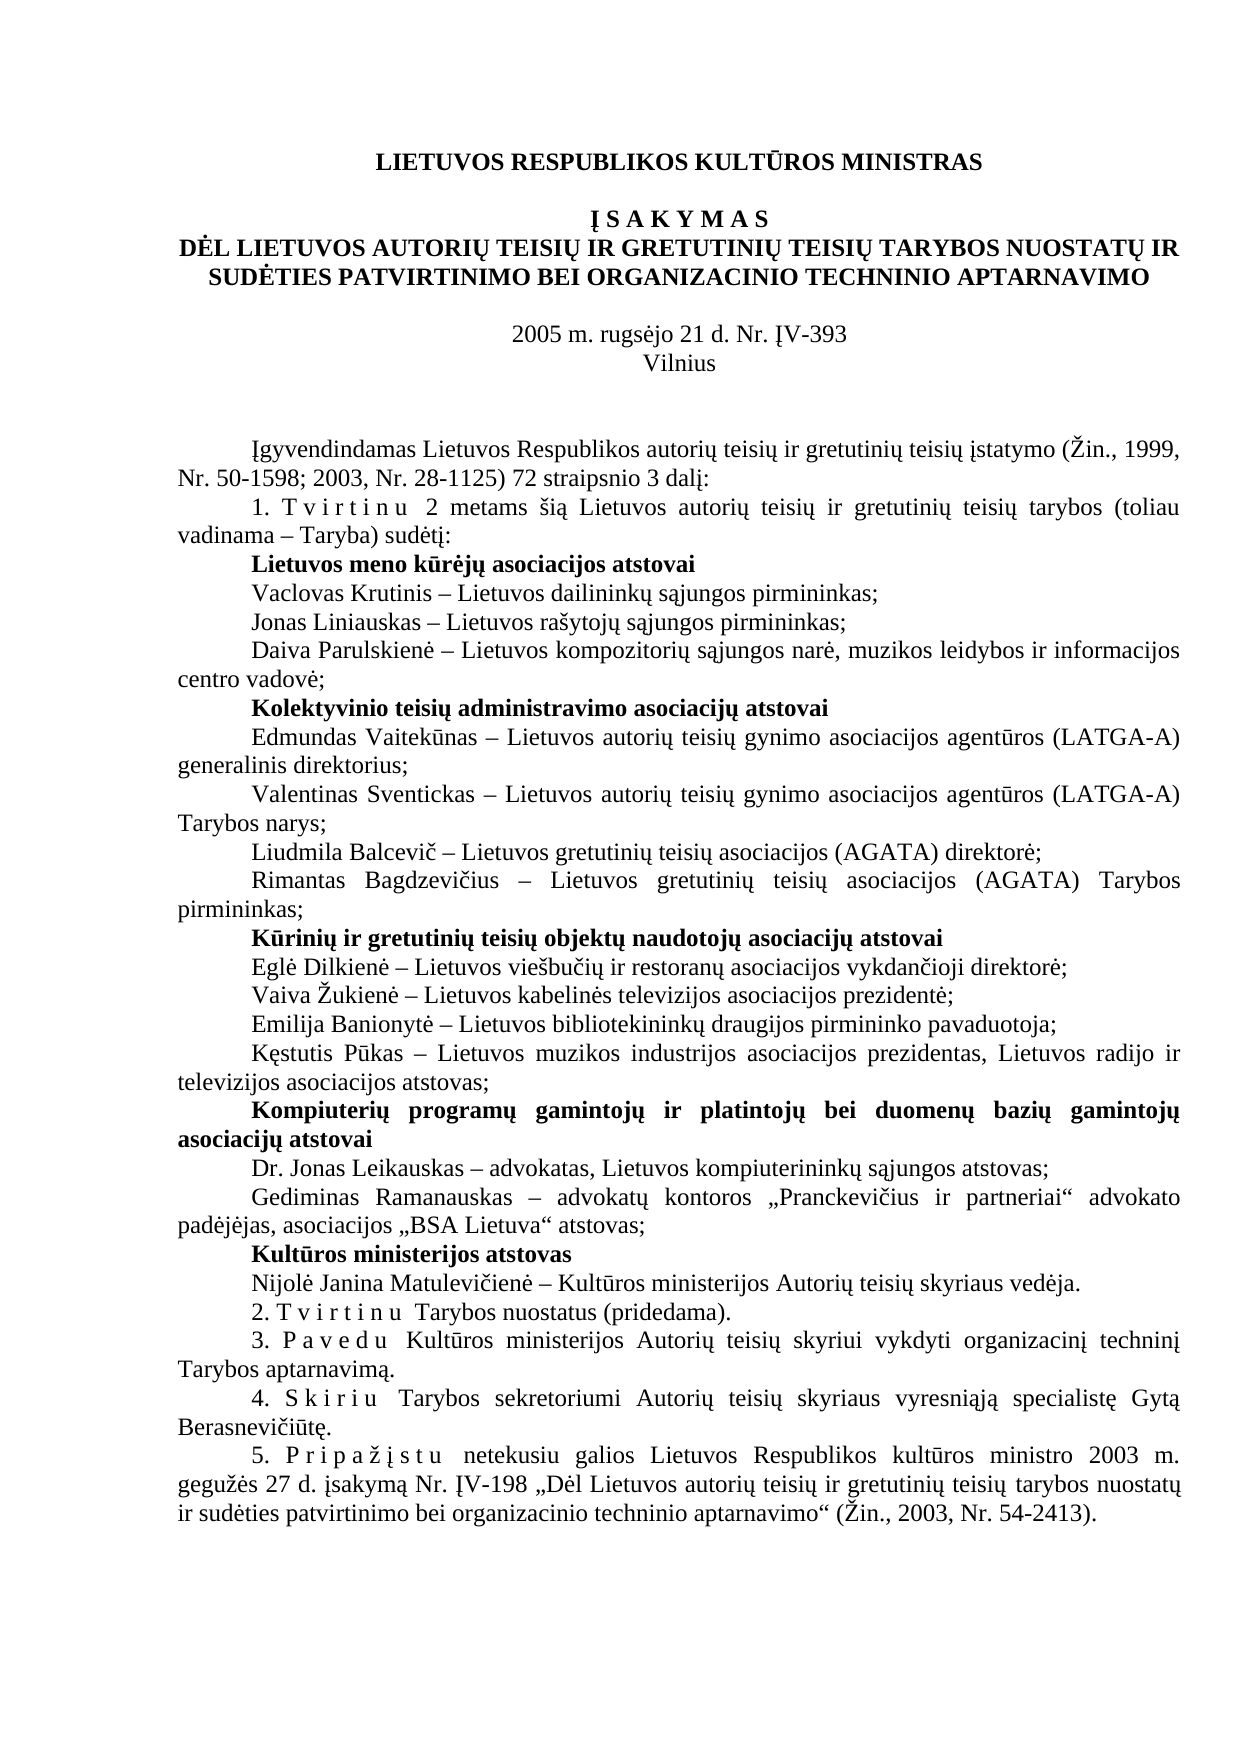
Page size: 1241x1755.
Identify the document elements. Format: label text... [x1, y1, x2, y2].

text Kęstutis Pūkas – Lietuvos muzikos industrijos asociacijos prezidentas, Lietuvos radijo ir televizijos asociacijos atstovas; [177, 1038, 1181, 1096]
text Edmundas Vaitekūnas – Lietuvos autorių teisių gynimo asociacijos agentūros (LATGA-A) generalinis direktorius; [177, 722, 1181, 779]
text Jonas Liniauskas – Lietuvos rašytojų sąjungos pirmininkas; [177, 607, 1181, 636]
text Daiva Parulskienė – Lietuvos kompozitorių sąjungos narė, muzikos leidybos ir informacijos centro vadovė; [177, 636, 1181, 693]
text Kultūros ministerijos atstovas [177, 1239, 1181, 1268]
text Liudmila Balcevič – Lietuvos gretutinių teisių asociacijos (AGATA) direktorė; [177, 837, 1181, 866]
text Eglė Dilkienė – Lietuvos viešbučių ir restoranų asociacijos vykdančioji direktorė; [177, 952, 1181, 981]
text Vilnius [177, 348, 1181, 377]
text 4. Skiriu Tarybos sekretoriumi Autorių teisių skyriaus vyresniąją specialistę Gytą Berasnevičiūtę. [177, 1383, 1181, 1441]
text Į S A K Y M A S [177, 204, 1181, 233]
text 2005 m. rugsėjo 21 d. Nr. ĮV-393 [177, 319, 1181, 348]
text DĖL LIETUVOS AUTORIŲ TEISIŲ IR GRETUTINIŲ TEISIŲ TARYBOS NUOSTATŲ IR SUDĖTIES PATVIRTINIMO BEI ORGANIZACINIO TECHNINIO APTARNAVIMO [177, 233, 1181, 291]
text 2. Tvirtinu Tarybos nuostatus (pridedama). [177, 1297, 1181, 1326]
text Dr. Jonas Leikauskas – advokatas, Lietuvos kompiuterininkų sąjungos atstovas; [177, 1153, 1181, 1182]
text LIETUVOS RESPUBLIKOS KULTŪROS MINISTRAS [177, 147, 1181, 176]
text Nijolė Janina Matulevičienė – Kultūros ministerijos Autorių teisių skyriaus vedėja. [177, 1268, 1181, 1297]
text Vaclovas Krutinis – Lietuvos dailininkų sąjungos pirmininkas; [177, 578, 1181, 607]
text Gediminas Ramanauskas – advokatų kontoros „Pranckevičius ir partneriai“ advokato padėjėjas, asociacijos „BSA Lietuva“ atstovas; [177, 1182, 1181, 1239]
text Valentinas Sventickas – Lietuvos autorių teisių gynimo asociacijos agentūros (LATGA-A) Tarybos narys; [177, 779, 1181, 837]
text Kūrinių ir gretutinių teisių objektų naudotojų asociacijų atstovai [177, 923, 1181, 952]
text 3. Pavedu Kultūros ministerijos Autorių teisių skyriui vykdyti organizacinį techninį Tarybos aptarnavimą. [177, 1326, 1181, 1383]
text Įgyvendindamas Lietuvos Respublikos autorių teisių ir gretutinių teisių įstatymo (Žin., 1999, Nr. 50-1598; 2003, Nr. 28-1125) 72 straipsnio 3 dalį: [177, 434, 1181, 492]
text Kolektyvinio teisių administravimo asociacijų atstovai [177, 693, 1181, 722]
text 5. Pripažįstu netekusiu galios Lietuvos Respublikos kultūros ministro 2003 m. gegužės 27 d. įsakymą Nr. ĮV-198 „Dėl Lietuvos autorių teisių ir gretutinių teisių tarybos nuostatų ir sudėties patvirtinimo bei organizacinio techninio aptarnavimo“ (Žin., 2003, Nr. 54-2413). [177, 1441, 1181, 1527]
text Kompiuterių programų gamintojų ir platintojų bei duomenų bazių gamintojų asociacijų atstovai [177, 1096, 1181, 1153]
text Emilija Banionytė – Lietuvos bibliotekininkų draugijos pirmininko pavaduotoja; [177, 1009, 1181, 1038]
text Vaiva Žukienė – Lietuvos kabelinės televizijos asociacijos prezidentė; [177, 981, 1181, 1009]
text Rimantas Bagdzevičius – Lietuvos gretutinių teisių asociacijos (AGATA) Tarybos pirmininkas; [177, 866, 1181, 923]
text Lietuvos meno kūrėjų asociacijos atstovai [177, 549, 1181, 578]
text 1. Tvirtinu 2 metams šią Lietuvos autorių teisių ir gretutinių teisių tarybos (toliau vadinama – Taryba) sudėtį: [177, 492, 1181, 549]
